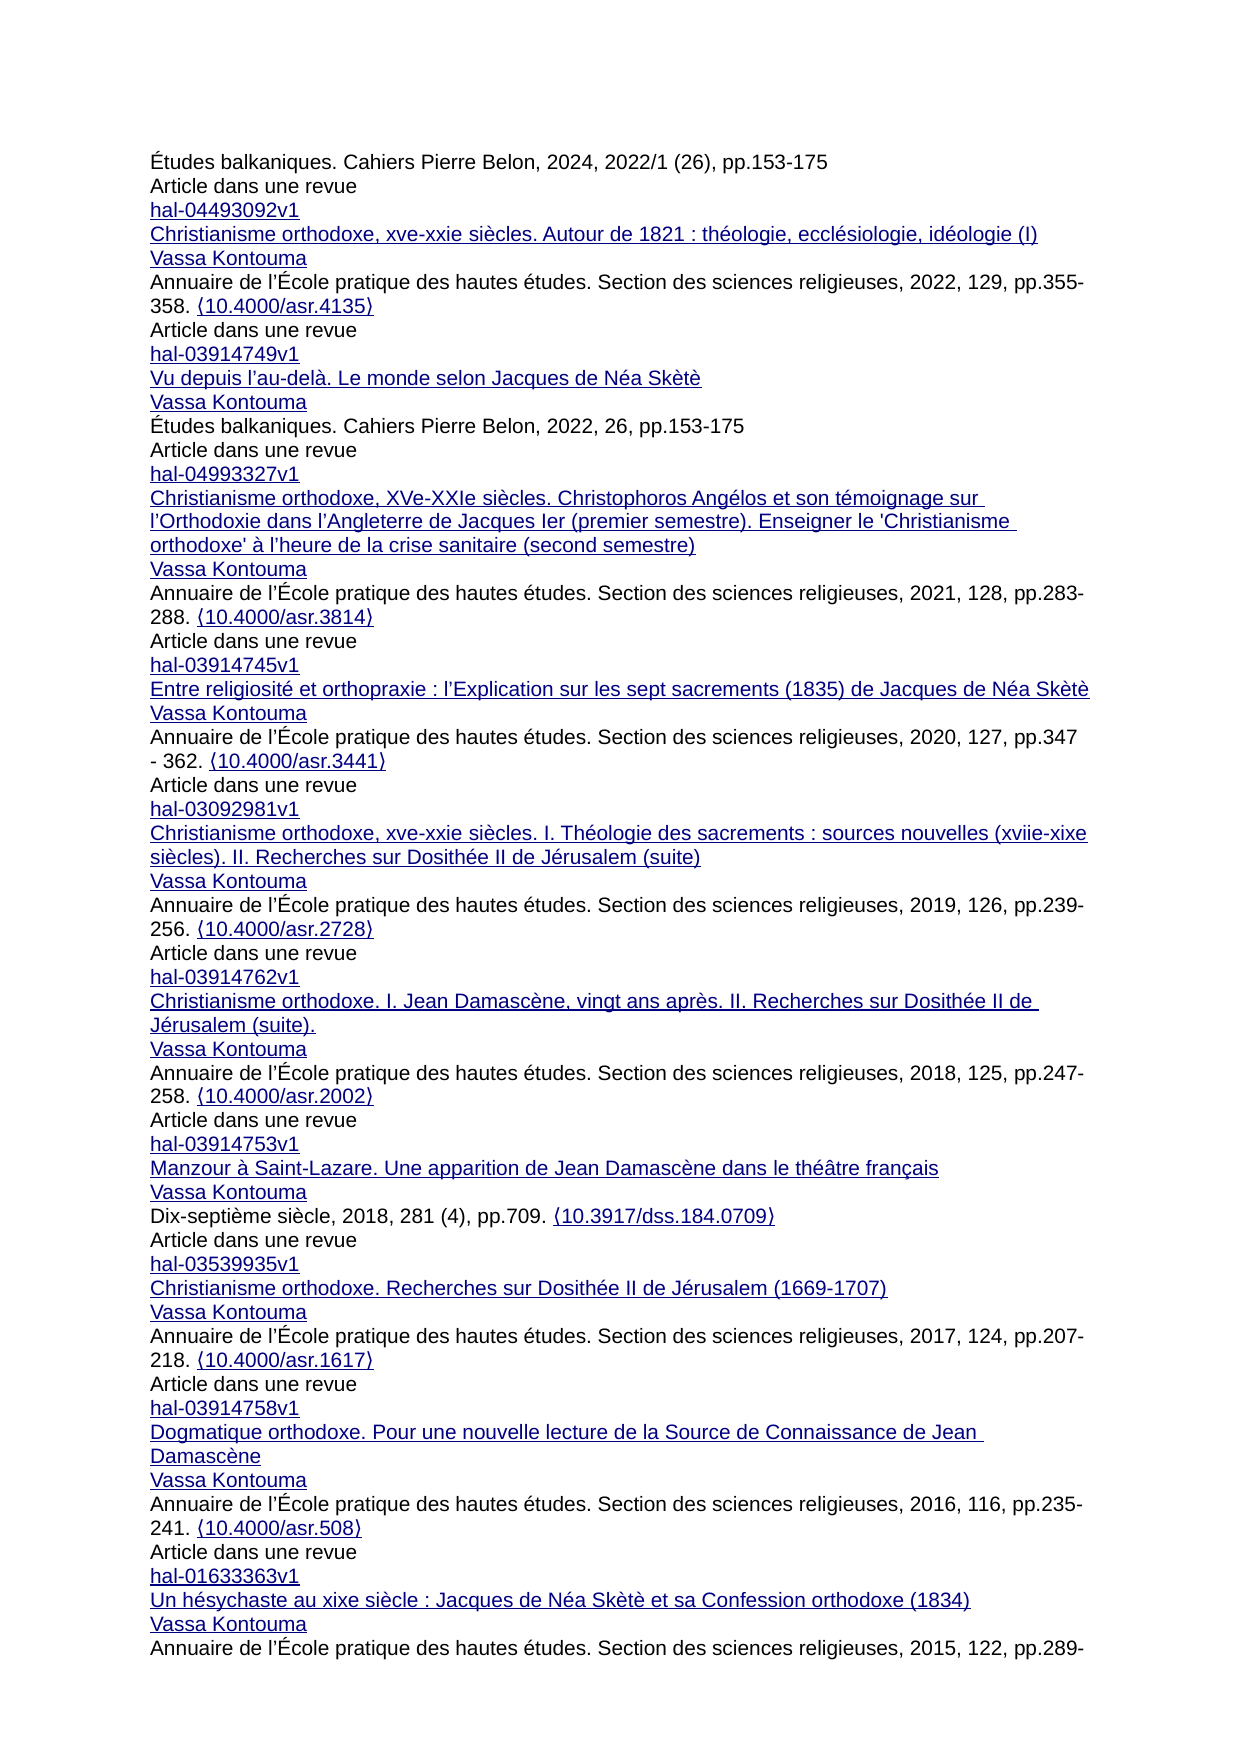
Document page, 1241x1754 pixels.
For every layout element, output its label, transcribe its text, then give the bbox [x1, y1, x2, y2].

table_cell Vu depuis l’au-delà. Le monde selon Jacques de Néa Skètè Vassa Kontouma Études balkaniques. Cahiers Pierre Belon, 2022, 26, pp.153-175 Article dans une revue hal-04993327v1 [150, 366, 1090, 485]
table_cell Entre religiosité et orthopraxie : l’Explication sur les sept sacrements (1835) de Jacques de Néa Skètè [150, 677, 1090, 698]
table_cell Dogmatique orthodoxe. Pour une nouvelle lecture de la Source de Connaissance de Jean Damascène Vassa Kontouma Annuaire de l’École pratique des hautes études. Section des sciences religieuses, 2016, 116, pp.235-241. ⟨10.4000/asr.508⟩ Article dans une revue hal-01633363v1 [150, 1420, 1090, 1587]
table_cell Un hésychaste au xixe siècle : Jacques de Néa Skètè et sa Confession orthodoxe (1834) Vassa Kontouma Annuaire de l’École pratique des hautes études. Section des sciences religieuses, 2015, 122, pp.289- [150, 1588, 1090, 1659]
table_cell Christianisme orthodoxe, xve-xxie siècles. I. Théologie des sacrements : sources nouvelles (xviie-xixe siècles). II. Recherches sur Dosithée II de Jérusalem (suite) Vassa Kontouma Annuaire de l’École pratique des hautes études. Section des sciences religieuses, 2019, 126, pp.239-256. ⟨10.4000/asr.2728⟩ Article dans une revue hal-03914762v1 [150, 821, 1090, 988]
table_cell Manzour à Saint-Lazare. Une apparition de Jean Damascène dans le théâtre français Vassa Kontouma Dix-septième siècle, 2018, 281 (4), pp.709. ⟨10.3917/dss.184.0709⟩ Article dans une revue hal-03539935v1 [150, 1156, 1090, 1276]
table_cell Christianisme orthodoxe, XVe-XXIe siècles. Christophoros Angélos et son témoignage sur l’Orthodoxie dans l’Angleterre de Jacques Ier (premier semestre). Enseigner le 'Christianisme orthodoxe' à l’heure de la crise sanitaire (second semestre) Vassa Kontouma Annuaire de l’École pratique des hautes études. Section des sciences religieuses, 2021, 128, pp.283-288. ⟨10.4000/asr.3814⟩ Article dans une revue hal-03914745v1 [150, 485, 1090, 677]
table_cell Christianisme orthodoxe. Recherches sur Dosithée II de Jérusalem (1669-1707) Vassa Kontouma Annuaire de l’École pratique des hautes études. Section des sciences religieuses, 2017, 124, pp.207-218. ⟨10.4000/asr.1617⟩ Article dans une revue hal-03914758v1 [150, 1276, 1090, 1420]
table_cell Vassa Kontouma Annuaire de l’École pratique des hautes études. Section des sciences religieuses, 2020, 127, pp.347 - 362. ⟨10.4000/asr.3441⟩ Article dans une revue hal-03092981v1 [150, 699, 1090, 821]
table_cell Christianisme orthodoxe. I. Jean Damascène, vingt ans après. II. Recherches sur Dosithée II de Jérusalem (suite). Vassa Kontouma Annuaire de l’École pratique des hautes études. Section des sciences religieuses, 2018, 125, pp.247-258. ⟨10.4000/asr.2002⟩ Article dans une revue hal-03914753v1 [150, 989, 1090, 1156]
table_cell Christianisme orthodoxe, xve-xxie siècles. Autour de 1821 : théologie, ecclésiologie, idéologie (I) Vassa Kontouma Annuaire de l’École pratique des hautes études. Section des sciences religieuses, 2022, 129, pp.355-358. ⟨10.4000/asr.4135⟩ Article dans une revue hal-03914749v1 [150, 222, 1090, 366]
table_cell Études balkaniques. Cahiers Pierre Belon, 2024, 2022/1 (26), pp.153-175 Article dans une revue hal-04493092v1 [150, 150, 1090, 222]
